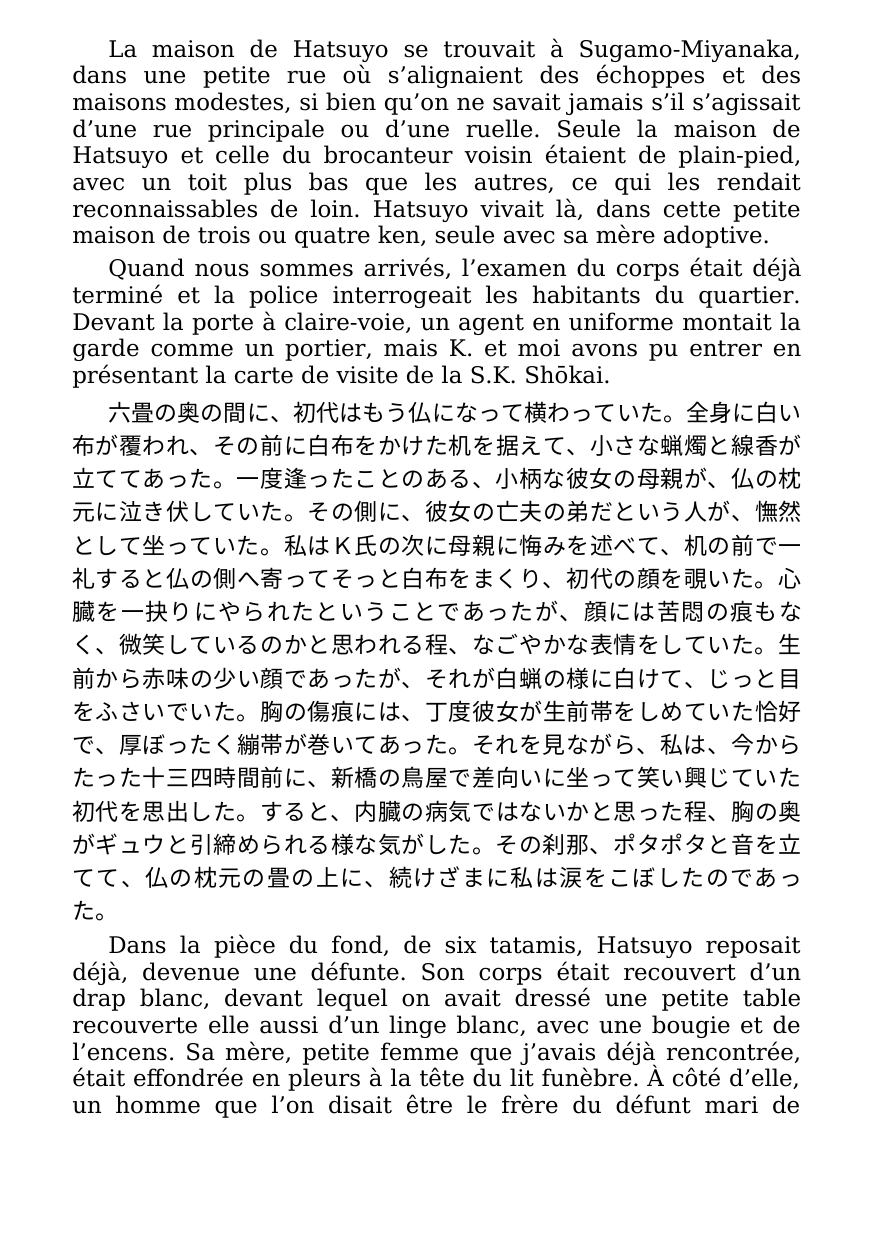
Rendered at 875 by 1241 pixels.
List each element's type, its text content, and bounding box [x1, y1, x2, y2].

text 六畳の奥の間に、初代はもう仏になって横わっていた。全身に白い布が覆われ、その前に白布をかけた机を据えて、小さな蝋燭と線香が立ててあった。一度逢ったことのある、小柄な彼女の母親が、仏の枕元に泣き伏していた。その側に、彼女の亡夫の弟だという人が、憮然として坐っていた。私はＫ氏の次に母親に悔みを述べて、机の前で一礼すると仏の側へ寄ってそっと白布をまくり、初代の顔を覗いた。心臓を一抉りにやられたということであったが、顔には苦悶の痕もなく、微笑しているのかと思われる程、なごやかな表情をしていた。生前から赤味の少い顔であったが、それが白蝋の様に白けて、じっと目をふさいでいた。胸の傷痕には、丁度彼女が生前帯をしめていた恰好で、厚ぼったく繃帯が巻いてあった。それを見ながら、私は、今からたった十三四時間前に、新橋の鳥屋で差向いに坐って笑い興じていた初代を思出した。すると、内臓の病気ではないかと思った程、胸の奥がギュウと引締められる様な気がした。その刹那、ポタポタと音を立てて、仏の枕元の畳の上に、続けざまに私は涙をこぼしたのであった。 [72, 394, 802, 926]
text La maison de Hatsuyo se trouvait à Sugamo-Miyanaka, dans une petite rue où s’alignaient des échoppes et des maisons modestes, si bien qu’on ne savait jamais s’il s’agissait d’une rue principale ou d’une ruelle. Seule la maison de Hatsuyo et celle du brocanteur voisin étaient de plain-pied, avec un toit plus bas que les autres, ce qui les rendait reconnaissables de loin. Hatsuyo vivait là, dans cette petite maison de trois ou quatre ken, seule avec sa mère adoptive. [72, 36, 802, 249]
text Quand nous sommes arrivés, l’examen du corps était déjà terminé et la police interrogeait les habitants du quartier. Devant la porte à claire-voie, un agent en uniforme montait la garde comme un portier, mais K. et moi avons pu entrer en présentant la carte de visite de la S.K. Shōkai. [72, 255, 802, 389]
text Dans la pièce du fond, de six tatamis, Hatsuyo reposait déjà, devenue une défunte. Son corps était recouvert d’un drap blanc, devant lequel on avait dressé une petite table recouverte elle aussi d’un linge blanc, avec une bougie et de l’encens. Sa mère, petite femme que j’avais déjà rencontrée, était effondrée en pleurs à la tête du lit funèbre. À côté d’elle, un homme que l’on disait être le frère du défunt mari de [72, 932, 802, 1119]
